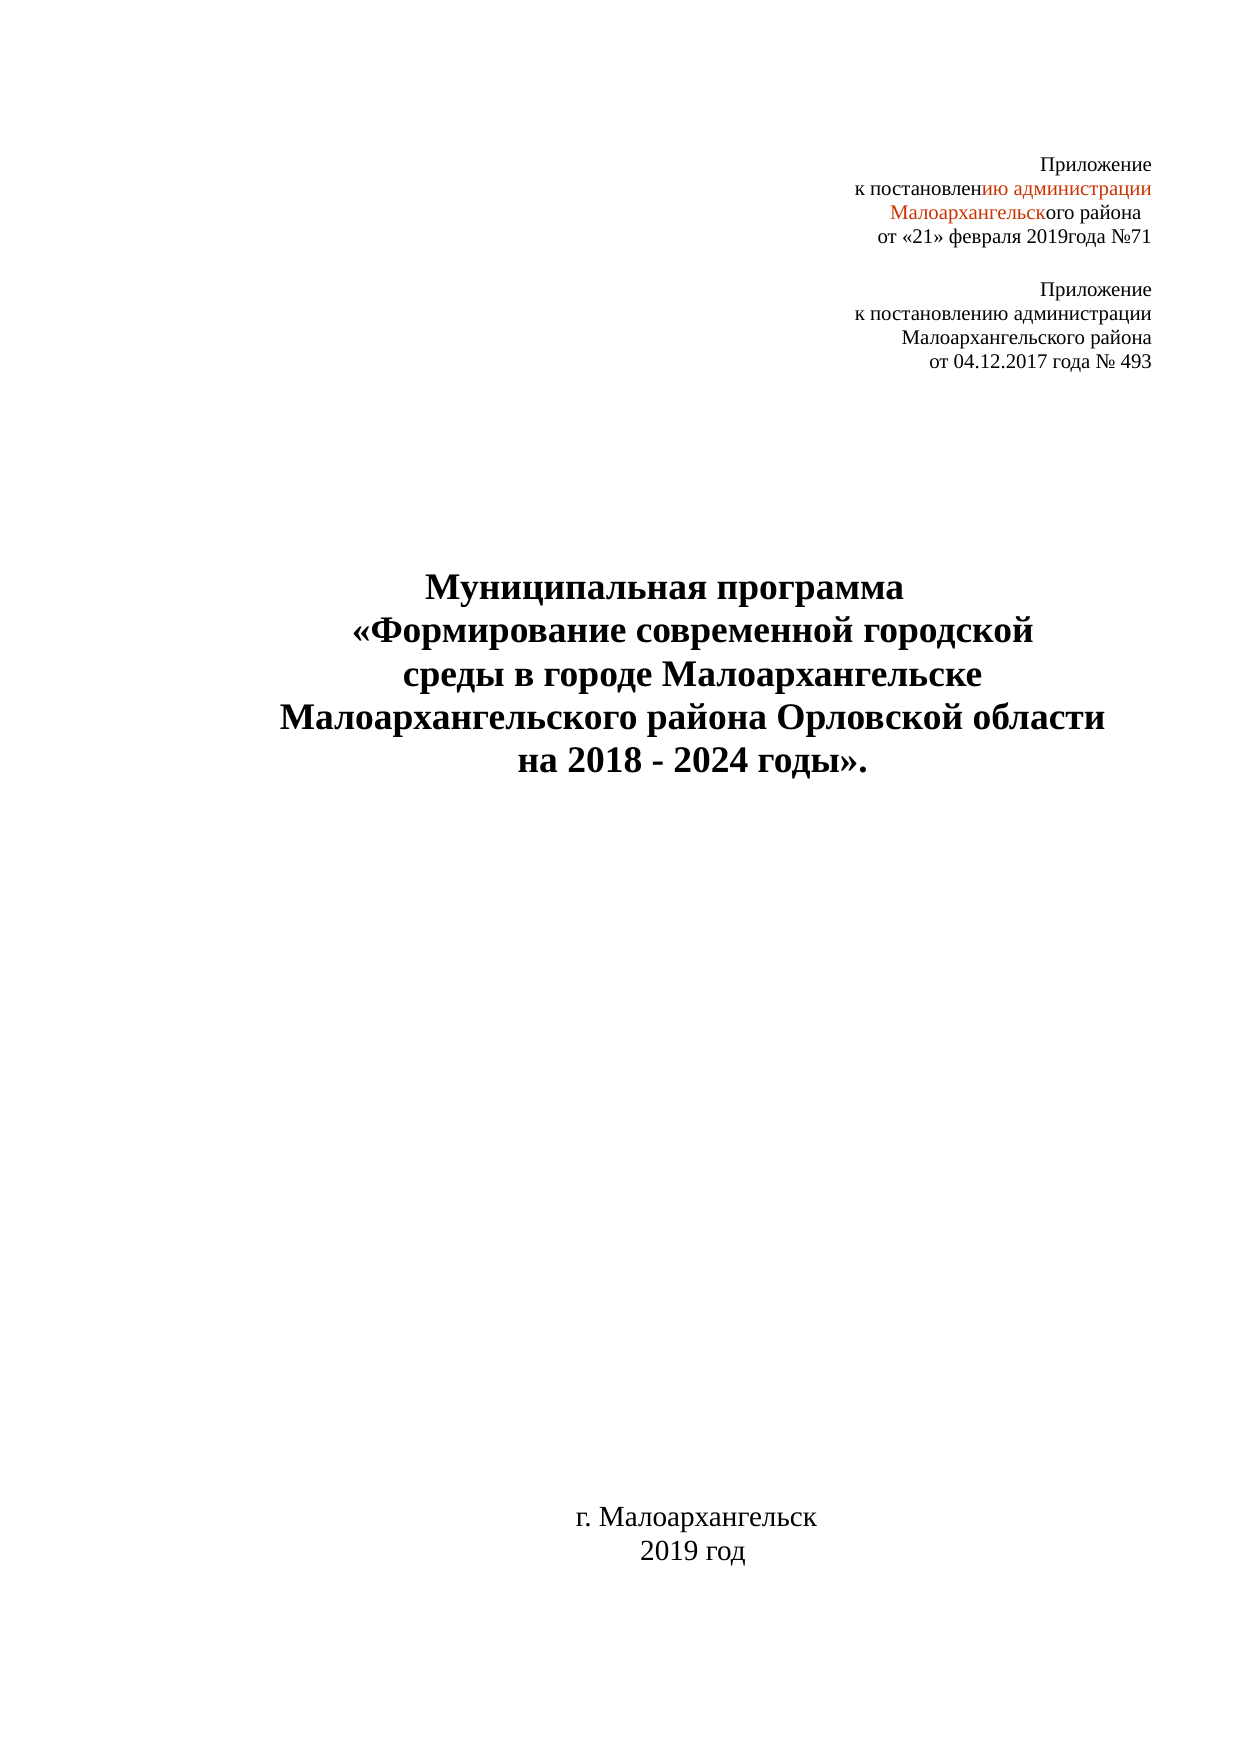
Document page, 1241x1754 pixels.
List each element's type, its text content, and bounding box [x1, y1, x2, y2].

text среды в городе Малоархангельске [177, 651, 1152, 694]
table_header [166, 152, 664, 277]
text Малоархангельского района Орловской области [177, 694, 1152, 737]
text Приложение [177, 277, 1152, 301]
text г. Малоархангельск [177, 1499, 1152, 1533]
text от 04.12.2017 года № 493 [177, 349, 1152, 373]
text «Формирование современной городской [177, 608, 1152, 651]
text Малоархангельского района [177, 325, 1152, 349]
title Муниципальная программа [177, 565, 1152, 608]
text 2019 год [177, 1533, 1152, 1566]
text к постановлению администрации [177, 301, 1152, 325]
table_header Приложение к постановлению администрации Малоархангельского района от «21» февраля 2019года №71 [664, 152, 1163, 277]
text на 2018 - 2024 годы». [177, 737, 1152, 780]
